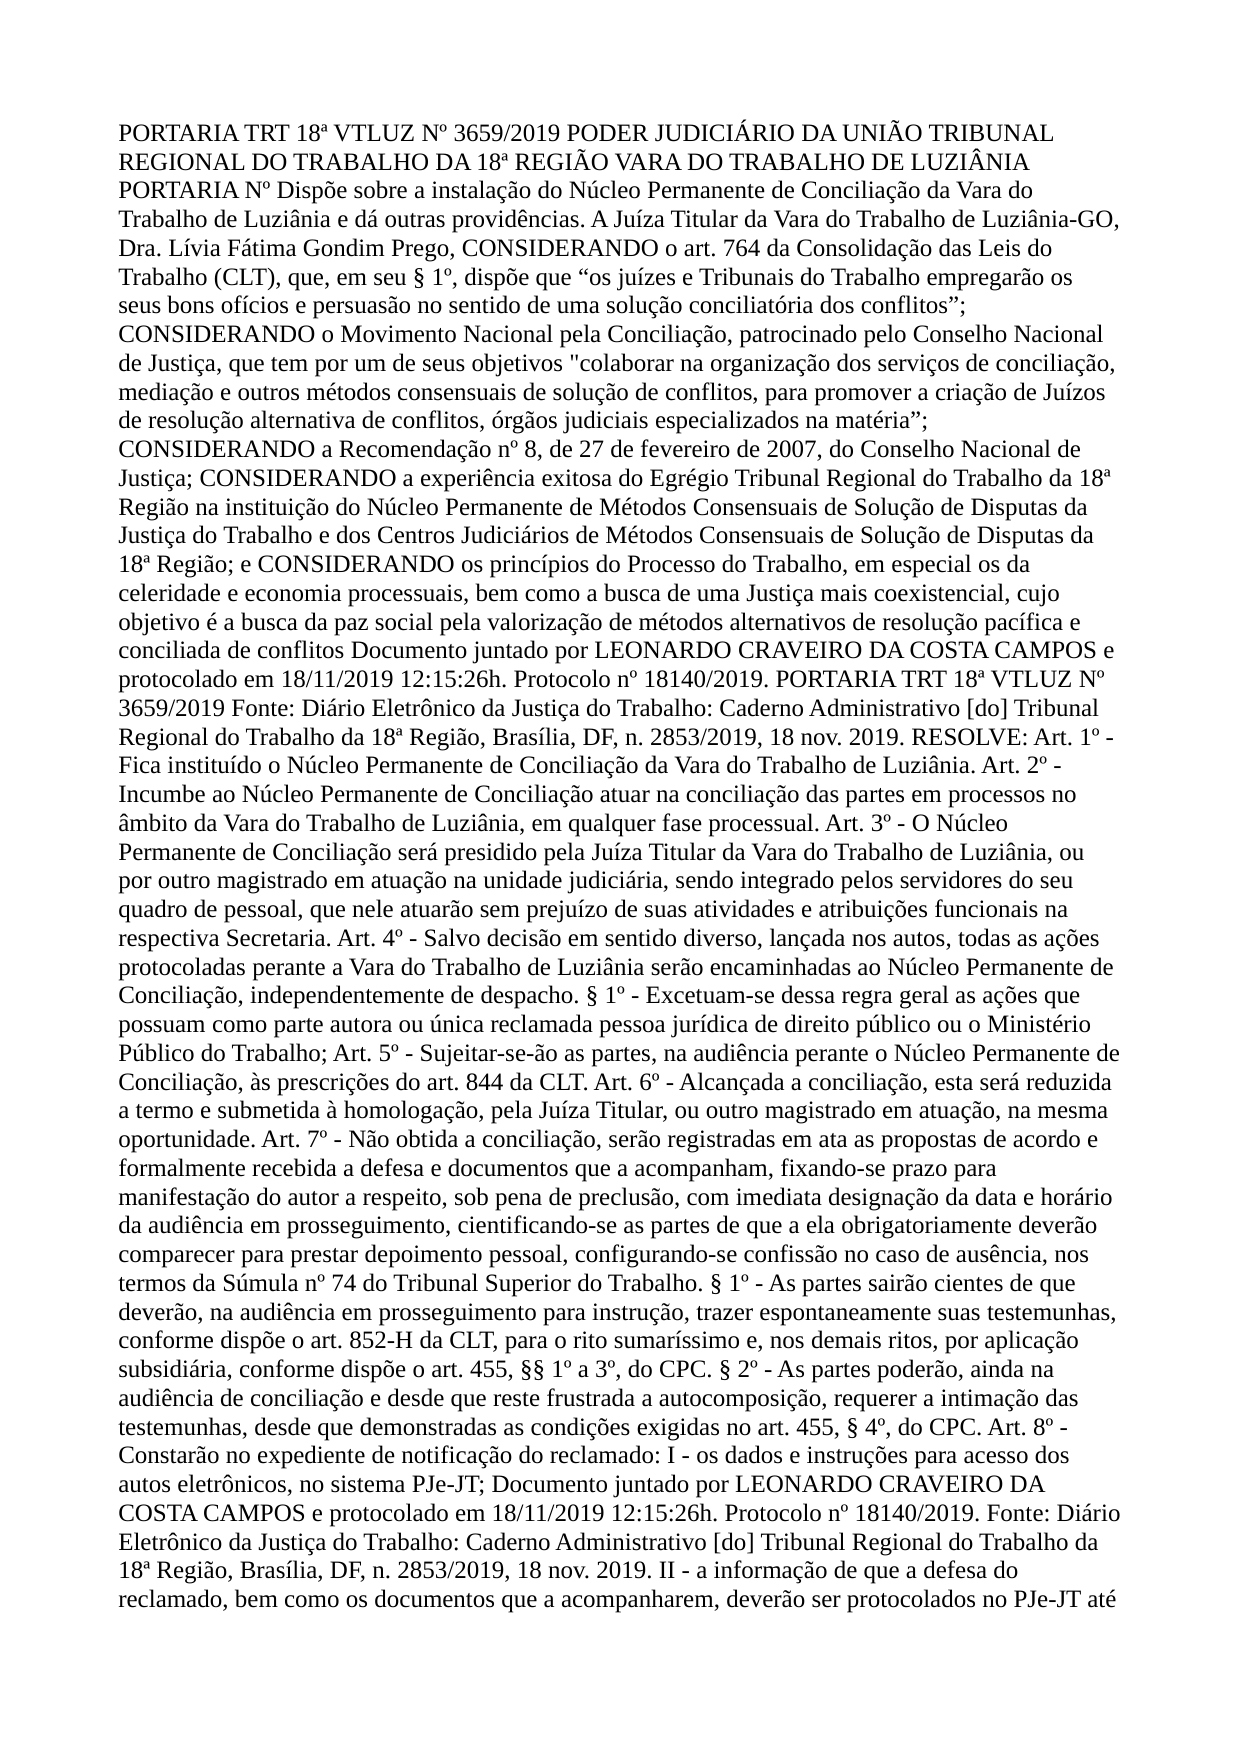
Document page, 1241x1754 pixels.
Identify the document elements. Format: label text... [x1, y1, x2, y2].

text PORTARIA TRT 18ª VTLUZ Nº 3659/2019 PODER JUDICIÁRIO DA UNIÃO TRIBUNAL REGIONAL DO TRABALHO DA 18ª REGIÃO VARA DO TRABALHO DE LUZIÂNIA PORTARIA Nº Dispõe sobre a instalação do Núcleo Permanente de Conciliação da Vara do Trabalho de Luziânia e dá outras providências. A Juíza Titular da Vara do Trabalho de Luziânia-GO, Dra. Lívia Fátima Gondim Prego, CONSIDERANDO o art. 764 da Consolidação das Leis do Trabalho (CLT), que, em seu § 1º, dispõe que “os juízes e Tribunais do Trabalho empregarão os seus bons ofícios e persuasão no sentido de uma solução conciliatória dos conflitos”; CONSIDERANDO o Movimento Nacional pela Conciliação, patrocinado pelo Conselho Nacional de Justiça, que tem por um de seus objetivos "colaborar na organização dos serviços de conciliação, mediação e outros métodos consensuais de solução de conflitos, para promover a criação de Juízos de resolução alternativa de conflitos, órgãos judiciais especializados na matéria”; CONSIDERANDO a Recomendação nº 8, de 27 de fevereiro de 2007, do Conselho Nacional de Justiça; CONSIDERANDO a experiência exitosa do Egrégio Tribunal Regional do Trabalho da 18ª Região na instituição do Núcleo Permanente de Métodos Consensuais de Solução de Disputas da Justiça do Trabalho e dos Centros Judiciários de Métodos Consensuais de Solução de Disputas da 18ª Região; e CONSIDERANDO os princípios do Processo do Trabalho, em especial os da celeridade e economia processuais, bem como a busca de uma Justiça mais coexistencial, cujo objetivo é a busca da paz social pela valorização de métodos alternativos de resolução pacífica e conciliada de conflitos Documento juntado por LEONARDO CRAVEIRO DA COSTA CAMPOS e protocolado em 18/11/2019 12:15:26h. Protocolo nº 18140/2019. PORTARIA TRT 18ª VTLUZ Nº 3659/2019 Fonte: Diário Eletrônico da Justiça do Trabalho: Caderno Administrativo [do] Tribunal Regional do Trabalho da 18ª Região, Brasília, DF, n. 2853/2019, 18 nov. 2019. RESOLVE: Art. 1º - Fica instituído o Núcleo Permanente de Conciliação da Vara do Trabalho de Luziânia. Art. 2º - Incumbe ao Núcleo Permanente de Conciliação atuar na conciliação das partes em processos no âmbito da Vara do Trabalho de Luziânia, em qualquer fase processual. Art. 3º - O Núcleo Permanente de Conciliação será presidido pela Juíza Titular da Vara do Trabalho de Luziânia, ou por outro magistrado em atuação na unidade judiciária, sendo integrado pelos servidores do seu quadro de pessoal, que nele atuarão sem prejuízo de suas atividades e atribuições funcionais na respectiva Secretaria. Art. 4º - Salvo decisão em sentido diverso, lançada nos autos, todas as ações protocoladas perante a Vara do Trabalho de Luziânia serão encaminhadas ao Núcleo Permanente de Conciliação, independentemente de despacho. § 1º - Excetuam-se dessa regra geral as ações que possuam como parte autora ou única reclamada pessoa jurídica de direito público ou o Ministério Público do Trabalho; Art. 5º - Sujeitar-se-ão as partes, na audiência perante o Núcleo Permanente de Conciliação, às prescrições do art. 844 da CLT. Art. 6º - Alcançada a conciliação, esta será reduzida a termo e submetida à homologação, pela Juíza Titular, ou outro magistrado em atuação, na mesma oportunidade. Art. 7º - Não obtida a conciliação, serão registradas em ata as propostas de acordo e formalmente recebida a defesa e documentos que a acompanham, fixando-se prazo para manifestação do autor a respeito, sob pena de preclusão, com imediata designação da data e horário da audiência em prosseguimento, cientificando-se as partes de que a ela obrigatoriamente deverão comparecer para prestar depoimento pessoal, configurando-se confissão no caso de ausência, nos termos da Súmula nº 74 do Tribunal Superior do Trabalho. § 1º - As partes sairão cientes de que deverão, na audiência em prosseguimento para instrução, trazer espontaneamente suas testemunhas, conforme dispõe o art. 852-H da CLT, para o rito sumaríssimo e, nos demais ritos, por aplicação subsidiária, conforme dispõe o art. 455, §§ 1º a 3º, do CPC. § 2º - As partes poderão, ainda na audiência de conciliação e desde que reste frustrada a autocomposição, requerer a intimação das testemunhas, desde que demonstradas as condições exigidas no art. 455, § 4º, do CPC. Art. 8º - Constarão no expediente de notificação do reclamado: I - os dados e instruções para acesso dos autos eletrônicos, no sistema PJe-JT; Documento juntado por LEONARDO CRAVEIRO DA COSTA CAMPOS e protocolado em 18/11/2019 12:15:26h. Protocolo nº 18140/2019. Fonte: Diário Eletrônico da Justiça do Trabalho: Caderno Administrativo [do] Tribunal Regional do Trabalho da 18ª Região, Brasília, DF, n. 2853/2019, 18 nov. 2019. II - a informação de que a defesa do reclamado, bem como os documentos que a acompanharem, deverão ser protocolados no PJe-JT até [118, 118, 1122, 1613]
